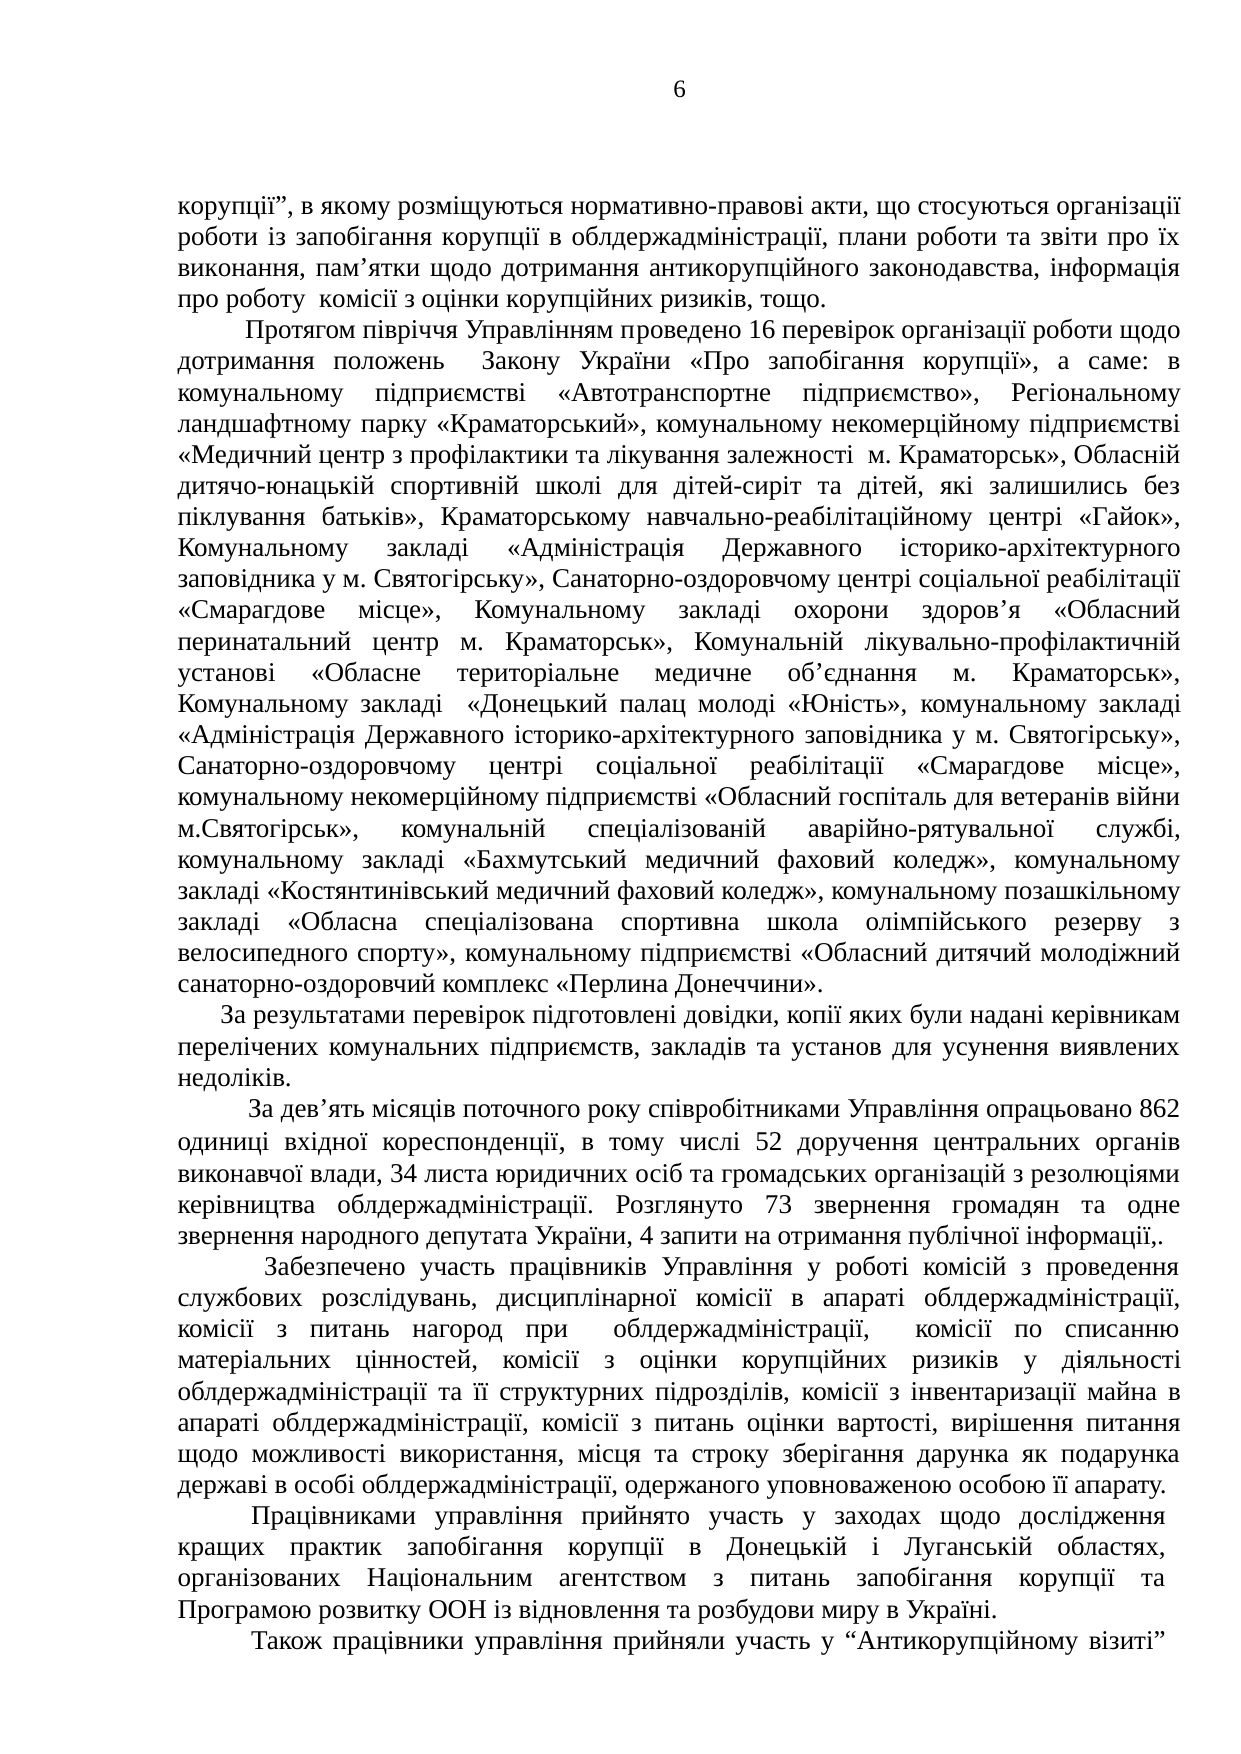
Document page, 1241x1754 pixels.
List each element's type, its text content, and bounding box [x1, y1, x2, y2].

text корупції”, в якому розміщуються нормативно-правові акти, що стосуються організації роботи із запобігання корупції в облдержадміністрації, плани роботи та звіти про їх виконання, пам’ятки щодо дотримання антикорупційного законодавства, інформація про роботу комісії з оцінки корупційних ризиків, тощо. [177, 189, 1181, 313]
text Також працівники управління прийняли участь у “Антикорупційному візиті” [177, 1624, 1167, 1655]
text Забезпечено участь працівників Управління у роботі комісій з проведення службових розслідувань, дисциплінарної комісії в апараті облдержадміністрації, комісії з питань нагород при облдержадміністрації, комісії по списанню матеріальних цінностей, комісії з оцінки корупційних ризиків у діяльності облдержадміністрації та її структурних підрозділів, комісії з інвентаризації майна в апараті облдержадміністрації, комісії з питань оцінки вартості, вирішення питання щодо можливості використання, місця та строку зберігання дарунка як подарунка державі в особі облдержадміністрації, одержаного уповноваженою особою її апарату. [177, 1250, 1181, 1499]
text За дев’ять місяців поточного року співробітниками Управління опрацьовано 862 одиниці вхідної кореспонденції, в тому числі 52 доручення центральних органів виконавчої влади, 34 листа юридичних осіб та громадських організацій з резолюціями керівництва облдержадміністрації. Розглянуто 73 звернення громадян та одне звернення народного депутата України, 4 запити на отримання публічної інформації,. [177, 1092, 1181, 1250]
text За результатами перевірок підготовлені довідки, копії яких були надані керівникам перелічених комунальних підприємств, закладів та установ для усунення виявлених недоліків. [177, 998, 1181, 1092]
text Працівниками управління прийнято участь у заходах щодо дослідження кращих практик запобігання корупції в Донецькій і Луганській областях, організованих Національним агентством з питань запобігання корупції та Програмою розвитку ООН із відновлення та розбудови миру в Україні. [177, 1499, 1167, 1624]
text Протягом півріччя Управлінням проведено 16 перевірок організації роботи щодо дотримання положень Закону України «Про запобігання корупції», а саме: в комунальному підприємстві «Автотранспортне підприємство», Регіональному ландшафтному парку «Краматорський», комунальному некомерційному підприємстві «Медичний центр з профілактики та лікування залежності м. Краматорськ», Обласній дитячо-юнацькій спортивній школі для дітей-сиріт та дітей, які залишились без піклування батьків», Краматорському навчально-реабілітаційному центрі «Гайок», Комунальному закладі «Адміністрація Державного історико-архітектурного заповідника у м. Святогірську», Санаторно-оздоровчому центрі соціальної реабілітації «Смарагдове місце», Комунальному закладі охорони здоров’я «Обласний перинатальний центр м. Краматорськ», Комунальній лікувально-профілактичній установі «Обласне територіальне медичне об’єднання м. Краматорськ», Комунальному закладі «Донецький палац молоді «Юність», комунальному закладі «Адміністрація Державного історико-архітектурного заповідника у м. Святогірську», Санаторно-оздоровчому центрі соціальної реабілітації «Смарагдове місце», комунальному некомерційному підприємстві «Обласний госпіталь для ветеранів війни м.Святогірськ», комунальній спеціалізованій аварійно-рятувальної службі, комунальному закладі «Бахмутський медичний фаховий коледж», комунальному закладі «Костянтинівський медичний фаховий коледж», комунальному позашкільному закладі «Обласна спеціалізована спортивна школа олімпійського резерву з велосипедного спорту», комунальному підприємстві «Обласний дитячий молодіжний санаторно-оздоровчий комплекс «Перлина Донеччини». [177, 313, 1181, 998]
